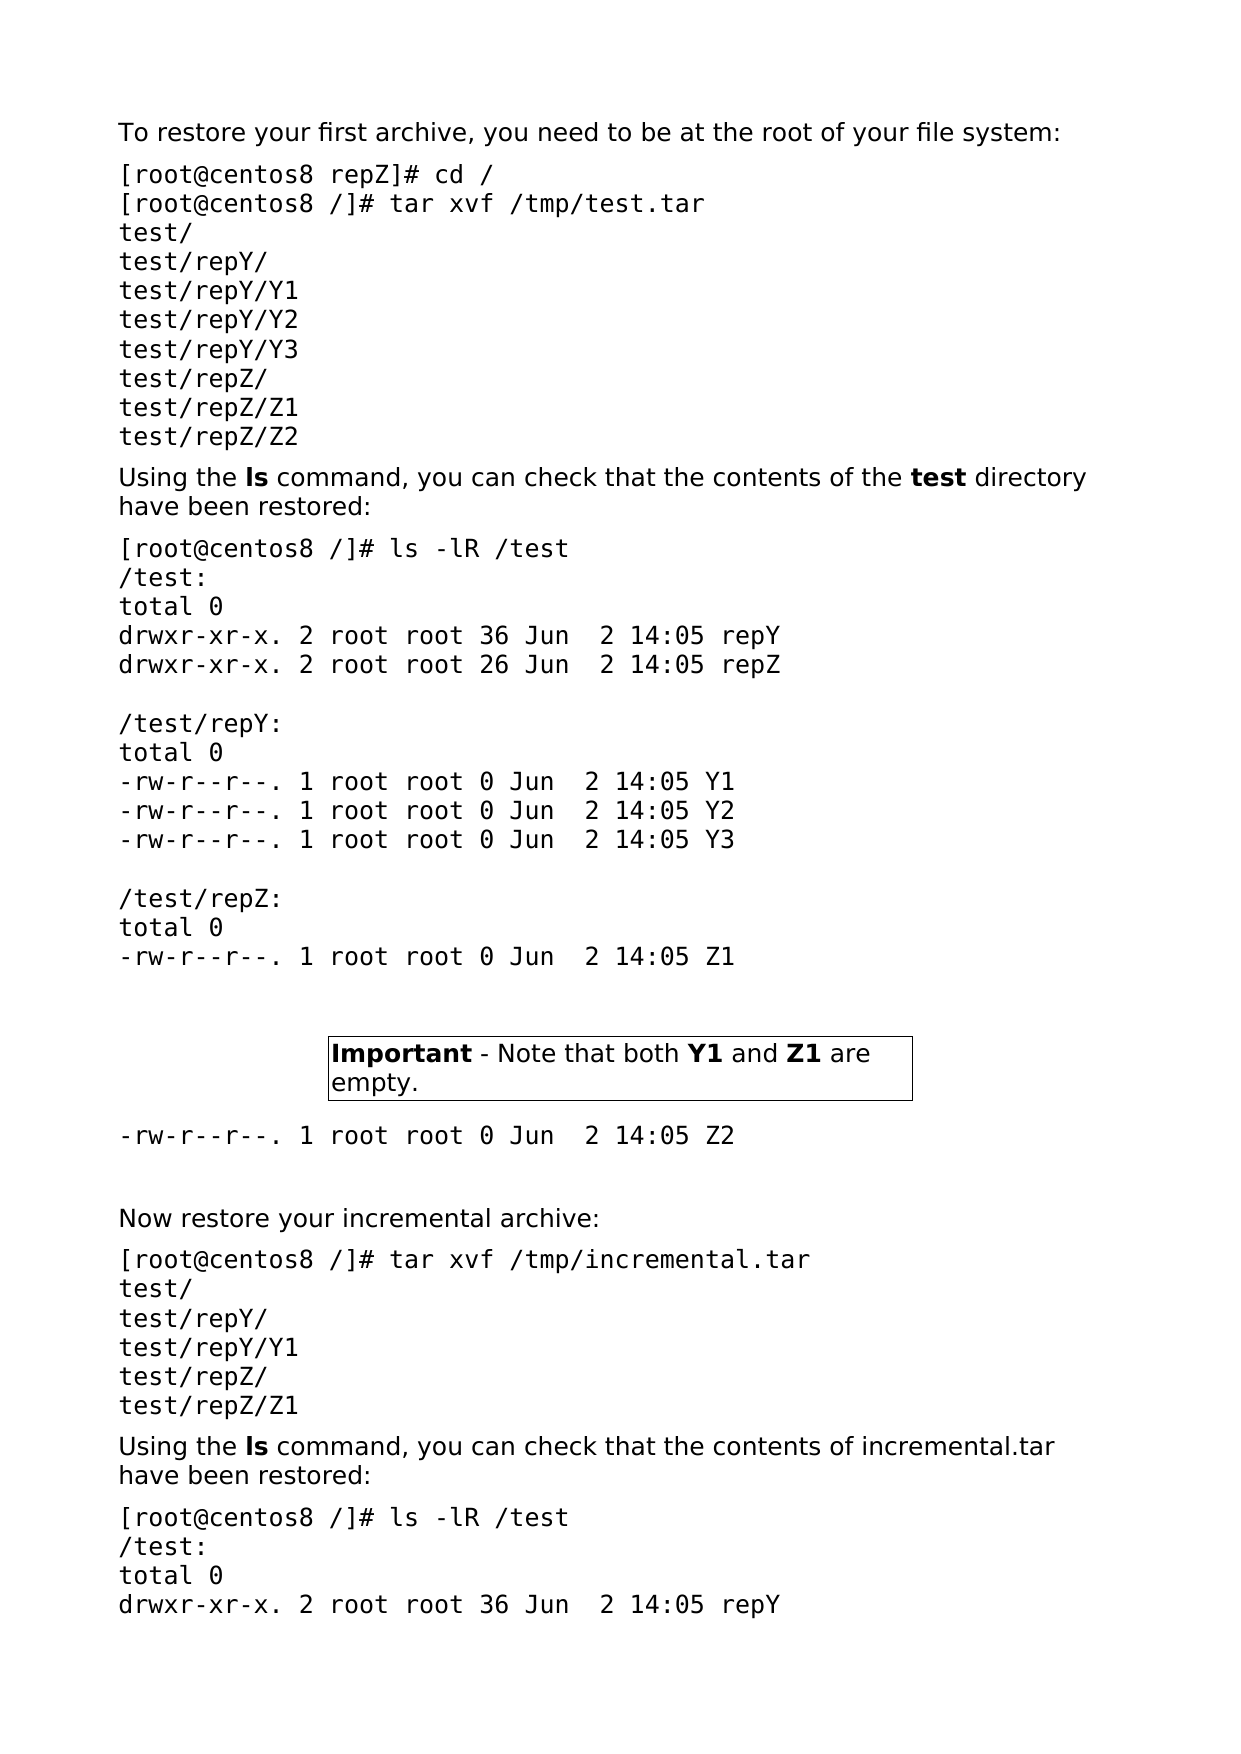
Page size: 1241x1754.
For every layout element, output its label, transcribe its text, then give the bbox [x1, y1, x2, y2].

text Using the ls command, you can check that the contents of the test directory have been restored: [118, 463, 1122, 522]
text Using the ls command, you can check that the contents of incremental.tar have been restored: [118, 1432, 1122, 1491]
text [root@centos8 /]# tar xvf /tmp/incremental.tar test/ test/repY/ test/repY/Y1 test/repZ/ test/repZ/Z1 [118, 1246, 1122, 1421]
table_header Important - Note that both Y1 and Z1 are empty. [329, 1037, 912, 1100]
text [root@centos8 /]# ls -lR /test /test: total 0 drwxr-xr-x. 2 root root 36 Jun 2 14:05 repY [118, 1503, 1122, 1620]
text [root@centos8 /]# ls -lR /test /test: total 0 drwxr-xr-x. 2 root root 36 Jun 2 14:05 repY drwxr-xr-x. 2 root root 26 Jun 2 14:05 repZ /test/repY: total 0 -rw-r--r--. 1 root root 0 Jun 2 14:05 Y1 -rw-r--r--. 1 root root 0 Jun 2 14:05 Y2 -rw-r--r--. 1 root root 0 Jun 2 14:05 Y3 /test/repZ: total 0 -rw-r--r--. 1 root root 0 Jun 2 14:05 Z1 -rw-r--r--. 1 root root 0 Jun 2 14:05 Z2 [118, 534, 1122, 1150]
text [root@centos8 repZ]# cd / [root@centos8 /]# tar xvf /tmp/test.tar test/ test/repY/ test/repY/Y1 test/repY/Y2 test/repY/Y3 test/repZ/ test/repZ/Z1 test/repZ/Z2 [118, 160, 1122, 451]
text To restore your first archive, you need to be at the root of your file system: [118, 118, 1122, 147]
text Now restore your incremental archive: [118, 1204, 1122, 1233]
